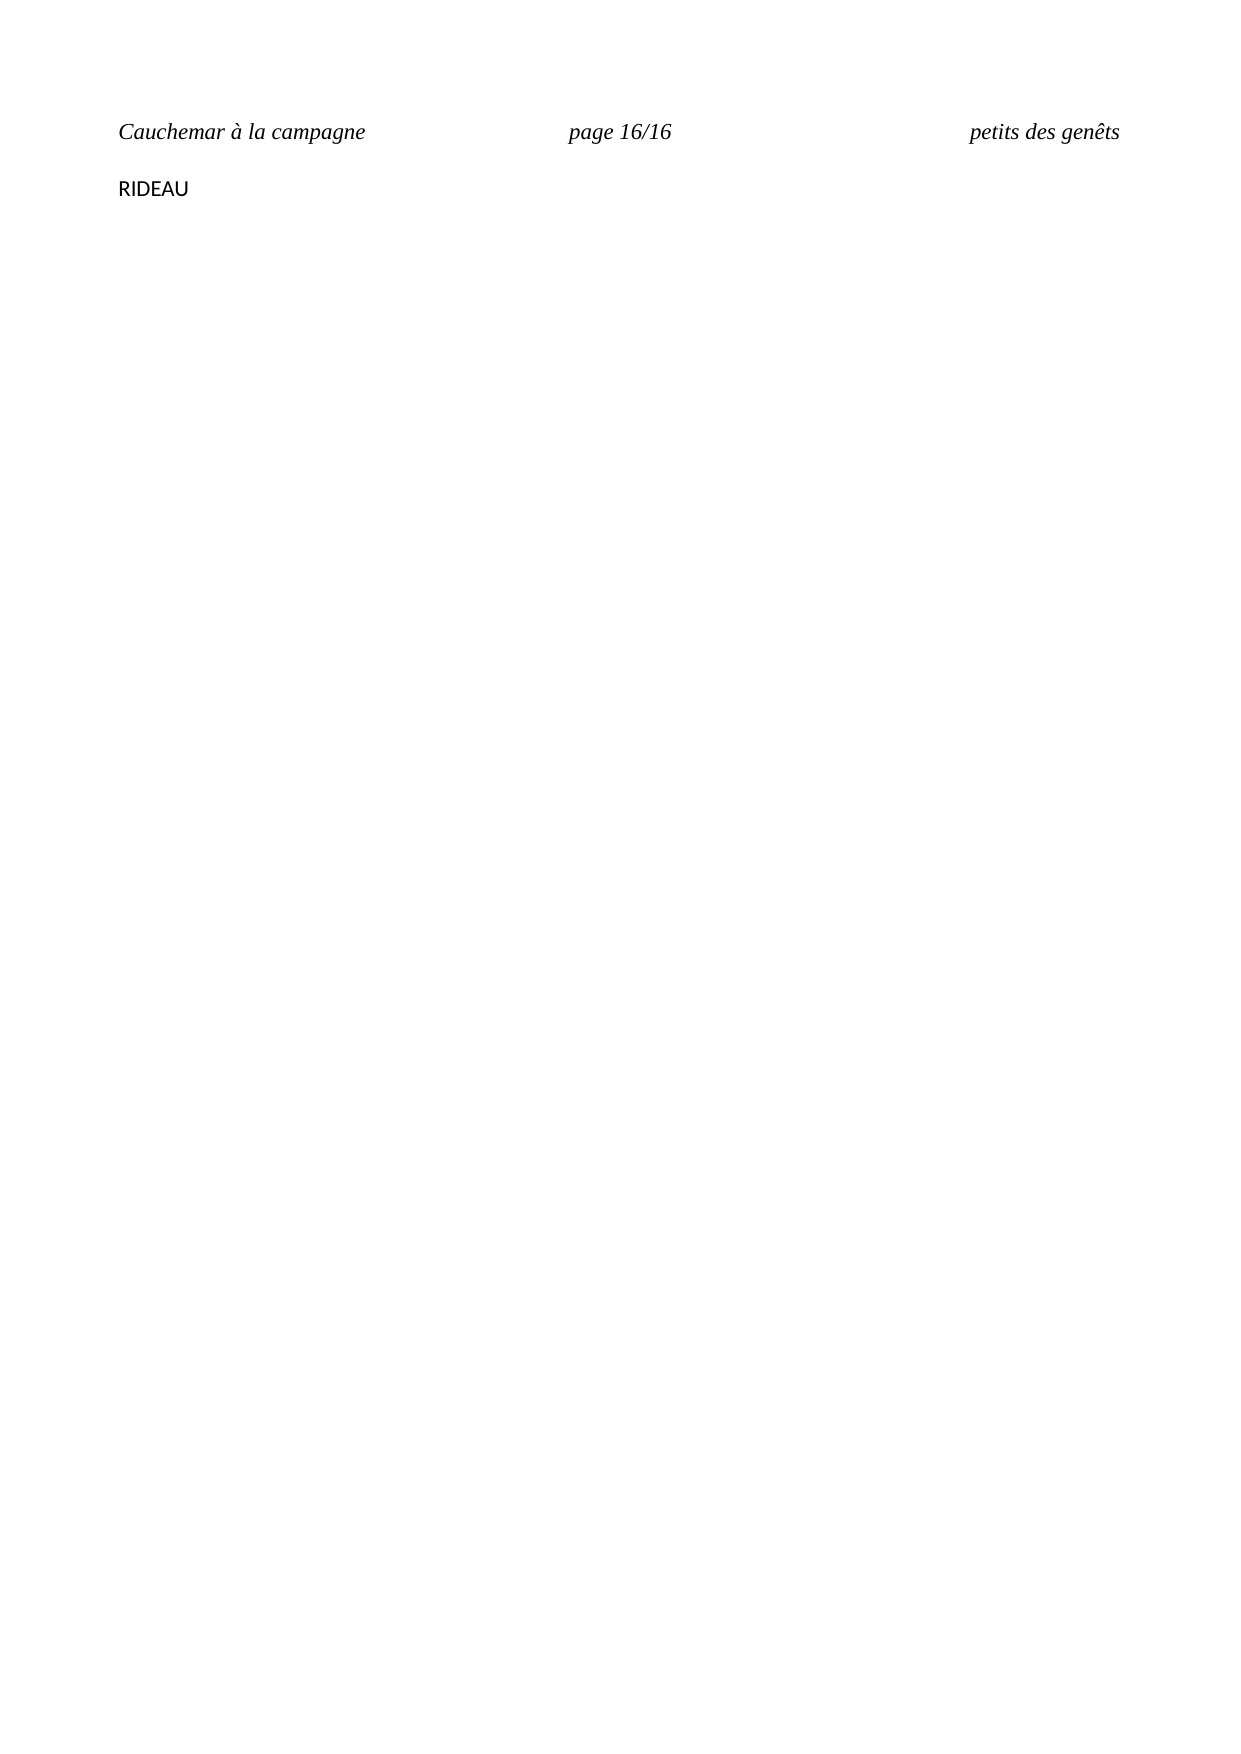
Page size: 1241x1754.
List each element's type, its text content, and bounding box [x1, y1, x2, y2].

text RIDEAU [118, 174, 1122, 202]
